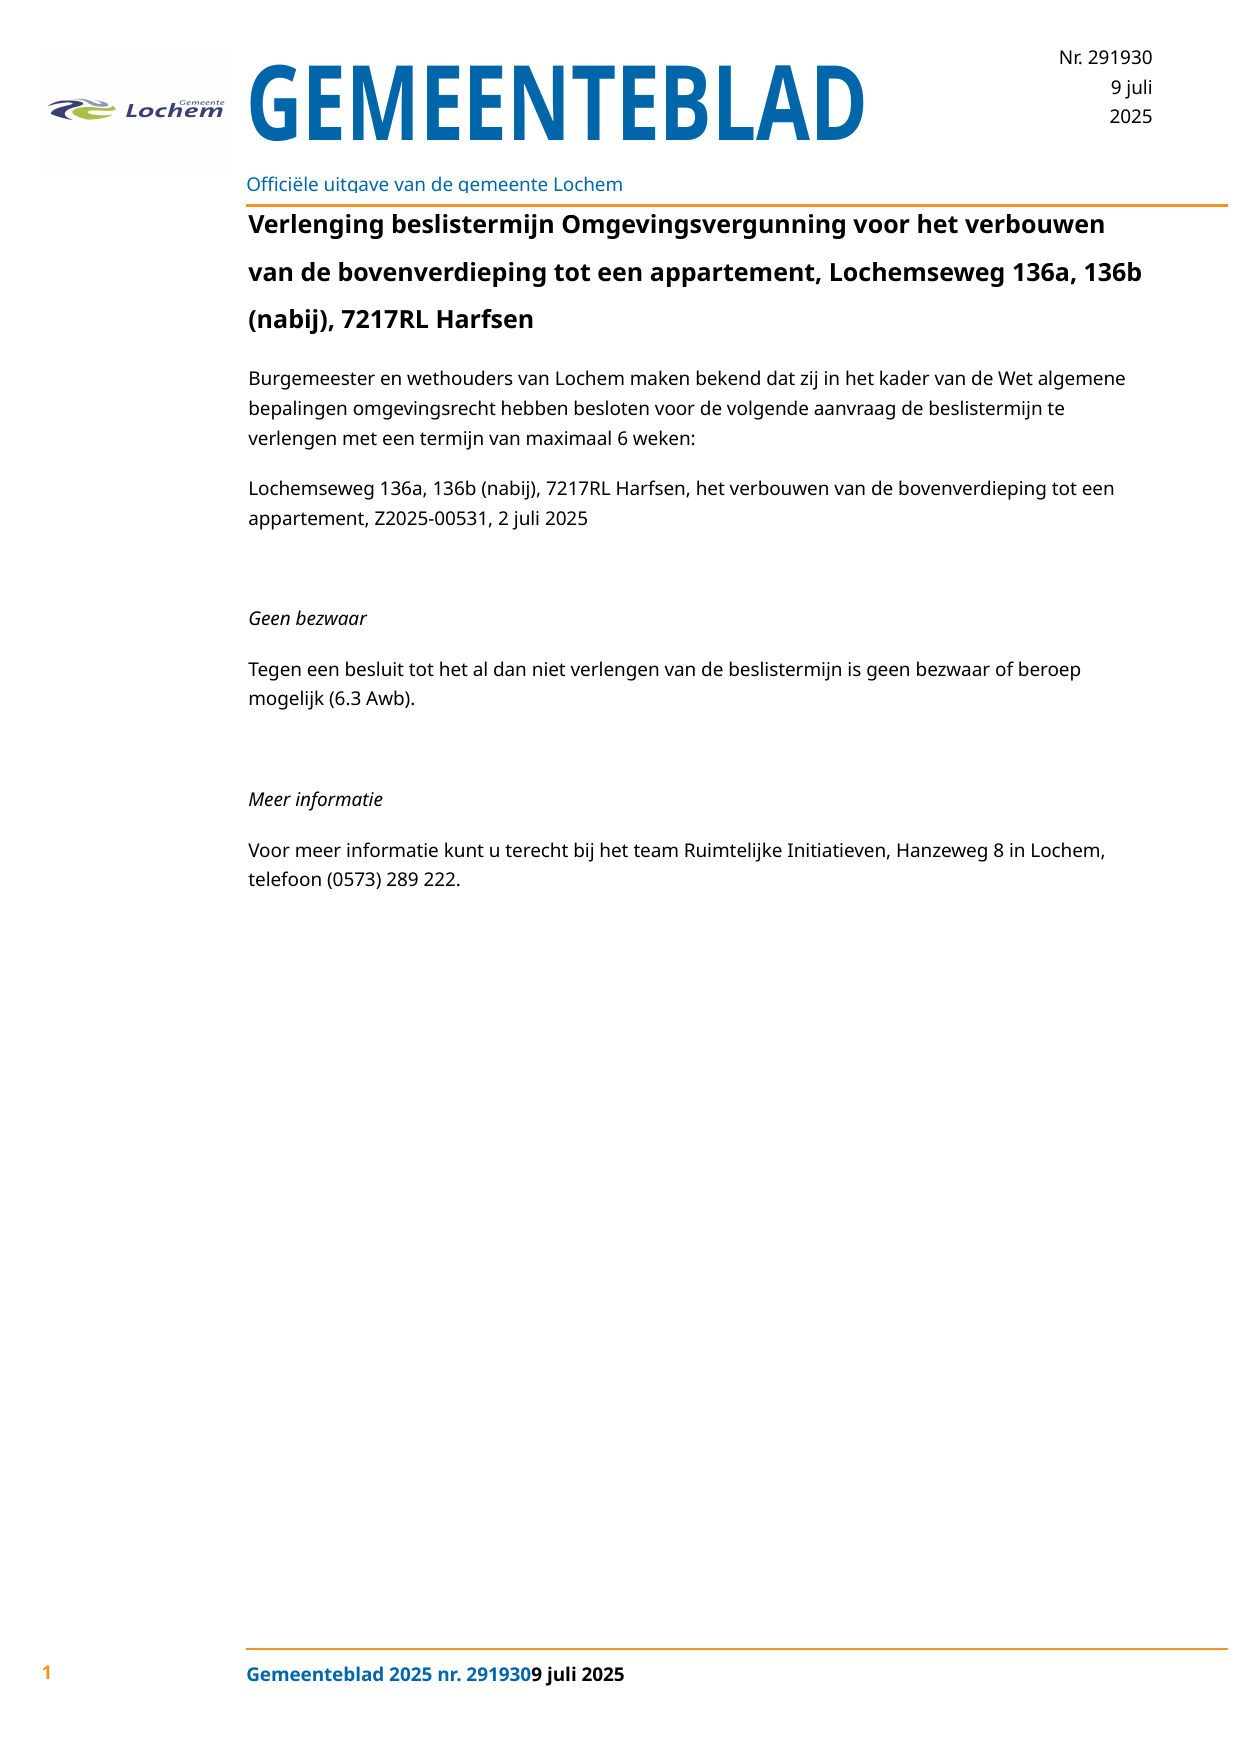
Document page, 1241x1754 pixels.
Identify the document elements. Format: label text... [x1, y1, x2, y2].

text Meer informatie [248, 786, 1152, 812]
text Lochemseweg 136a, 136b (nabij), 7217RL Harfsen, het verbouwen van de bovenverdieping tot een appartement, Z2025-00531, 2 juli 2025 [248, 475, 1152, 530]
text Burgemeester en wethouders van Lochem maken bekend dat zij in het kader van de Wet algemene bepalingen omgevingsrecht hebben besloten voor de volgende aanvraag de beslistermijn te verlengen met een termijn van maximaal 6 weken: [248, 366, 1152, 450]
text Geen bezwaar [248, 606, 1152, 631]
picture [41, 47, 231, 172]
text Verlenging beslistermijn Omgevingsvergunning voor het verbouwen van de bovenverdieping tot een appartement, Lochemseweg 136a, 136b (nabij), 7217RL Harfsen [248, 207, 1152, 336]
text Tegen een besluit tot het al dan niet verlengen van de beslistermijn is geen bezwaar of beroep mogelijk (6.3 Awb). [248, 656, 1152, 711]
text Voor meer informatie kunt u terecht bij het team Ruimtelijke Initiatieven, Hanzeweg 8 in Lochem, telefoon (0573) 289 222. [248, 837, 1152, 892]
